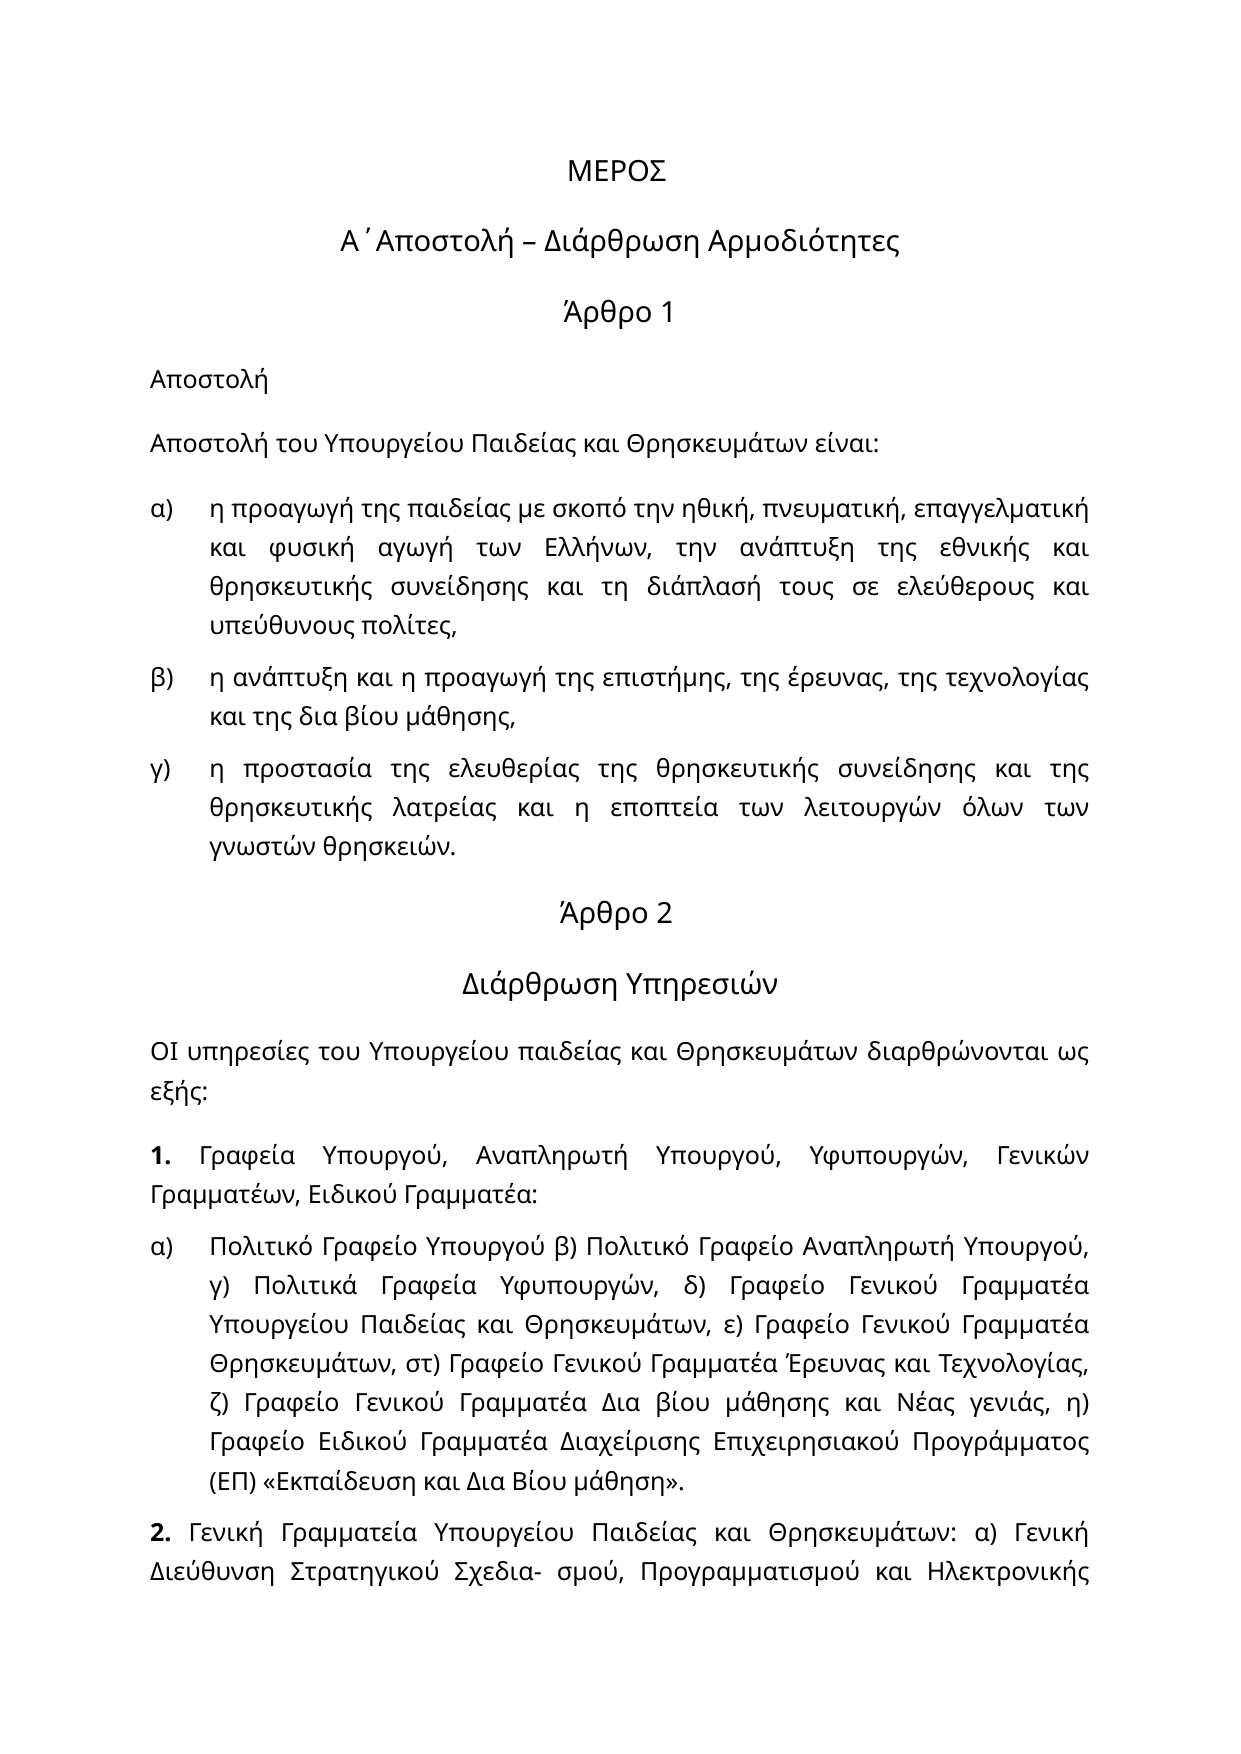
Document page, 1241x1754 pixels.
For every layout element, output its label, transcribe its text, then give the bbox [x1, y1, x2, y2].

subtitle ΜΕΡΟΣ [150, 150, 1090, 190]
subtitle Άρθρο 1 [150, 291, 1090, 331]
text ΟΙ υπηρεσίες του Υπουργείου παιδείας και Θρησκευμάτων διαρθρώνονται ως εξής: [150, 1034, 1090, 1107]
text Αποστολή [150, 362, 1090, 396]
text 1. Γραφεία Υπουργού, Αναπληρωτή Υπουργού, Υφυπουργών, Γενικών Γραμματέων, Ειδικού Γραμματέα: [150, 1137, 1090, 1211]
subtitle Α΄Αποστολή – Διάρθρωση Αρμοδιότητες [150, 221, 1090, 260]
text Αποστολή του Υπουργείου Παιδείας και Θρησκευμάτων είναι: [150, 426, 1090, 460]
list α) Πολιτικό Γραφείο Υπουργού β) Πολιτικό Γραφείο Αναπληρωτή Υπουργού, γ) Πολιτικά Γραφεία Υφυπουργών, δ) Γραφείο Γενικού Γραμματέα Υπουργείου Παιδείας και Θρησκευμάτων, ε) Γραφείο Γενικού Γραμματέα Θρησκευμάτων, στ) Γραφείο Γενικού Γραμματέα Έρευνας και Τεχνολογίας, ζ) Γραφείο Γενικού Γραμματέα Δια βίου μάθησης και Νέας γενιάς, η) Γραφείο Ειδικού Γραμματέα Διαχείρισης Επιχειρησιακού Προγράμματος (ΕΠ) «Εκπαίδευση και Δια Βίου μάθηση». [150, 1228, 1090, 1497]
list β) η ανάπτυξη και η προαγωγή της επιστήμης, της έρευνας, της τεχνολογίας και της δια βίου μάθησης, [150, 659, 1090, 733]
list γ) η προστασία της ελευθερίας της θρησκευτικής συνείδησης και της θρησκευτικής λατρείας και η εποπτεία των λειτουργών όλων των γνωστών θρησκειών. [150, 750, 1090, 863]
text 2. Γενική Γραμματεία Υπουργείου Παιδείας και Θρησκευμάτων: α) Γενική Διεύθυνση Στρατηγικού Σχεδια- σμού, Προγραμματισμού και Ηλεκτρονικής [150, 1515, 1090, 1588]
subtitle Διάρθρωση Υπηρεσιών [150, 963, 1090, 1003]
list α) η προαγωγή της παιδείας με σκοπό την ηθική, πνευματική, επαγγελματική και φυσική αγωγή των Ελλήνων, την ανάπτυξη της εθνικής και θρησκευτικής συνείδησης και τη διάπλασή τους σε ελεύθερους και υπεύθυνους πολίτες, [150, 490, 1090, 642]
subtitle Άρθρο 2 [150, 893, 1090, 932]
